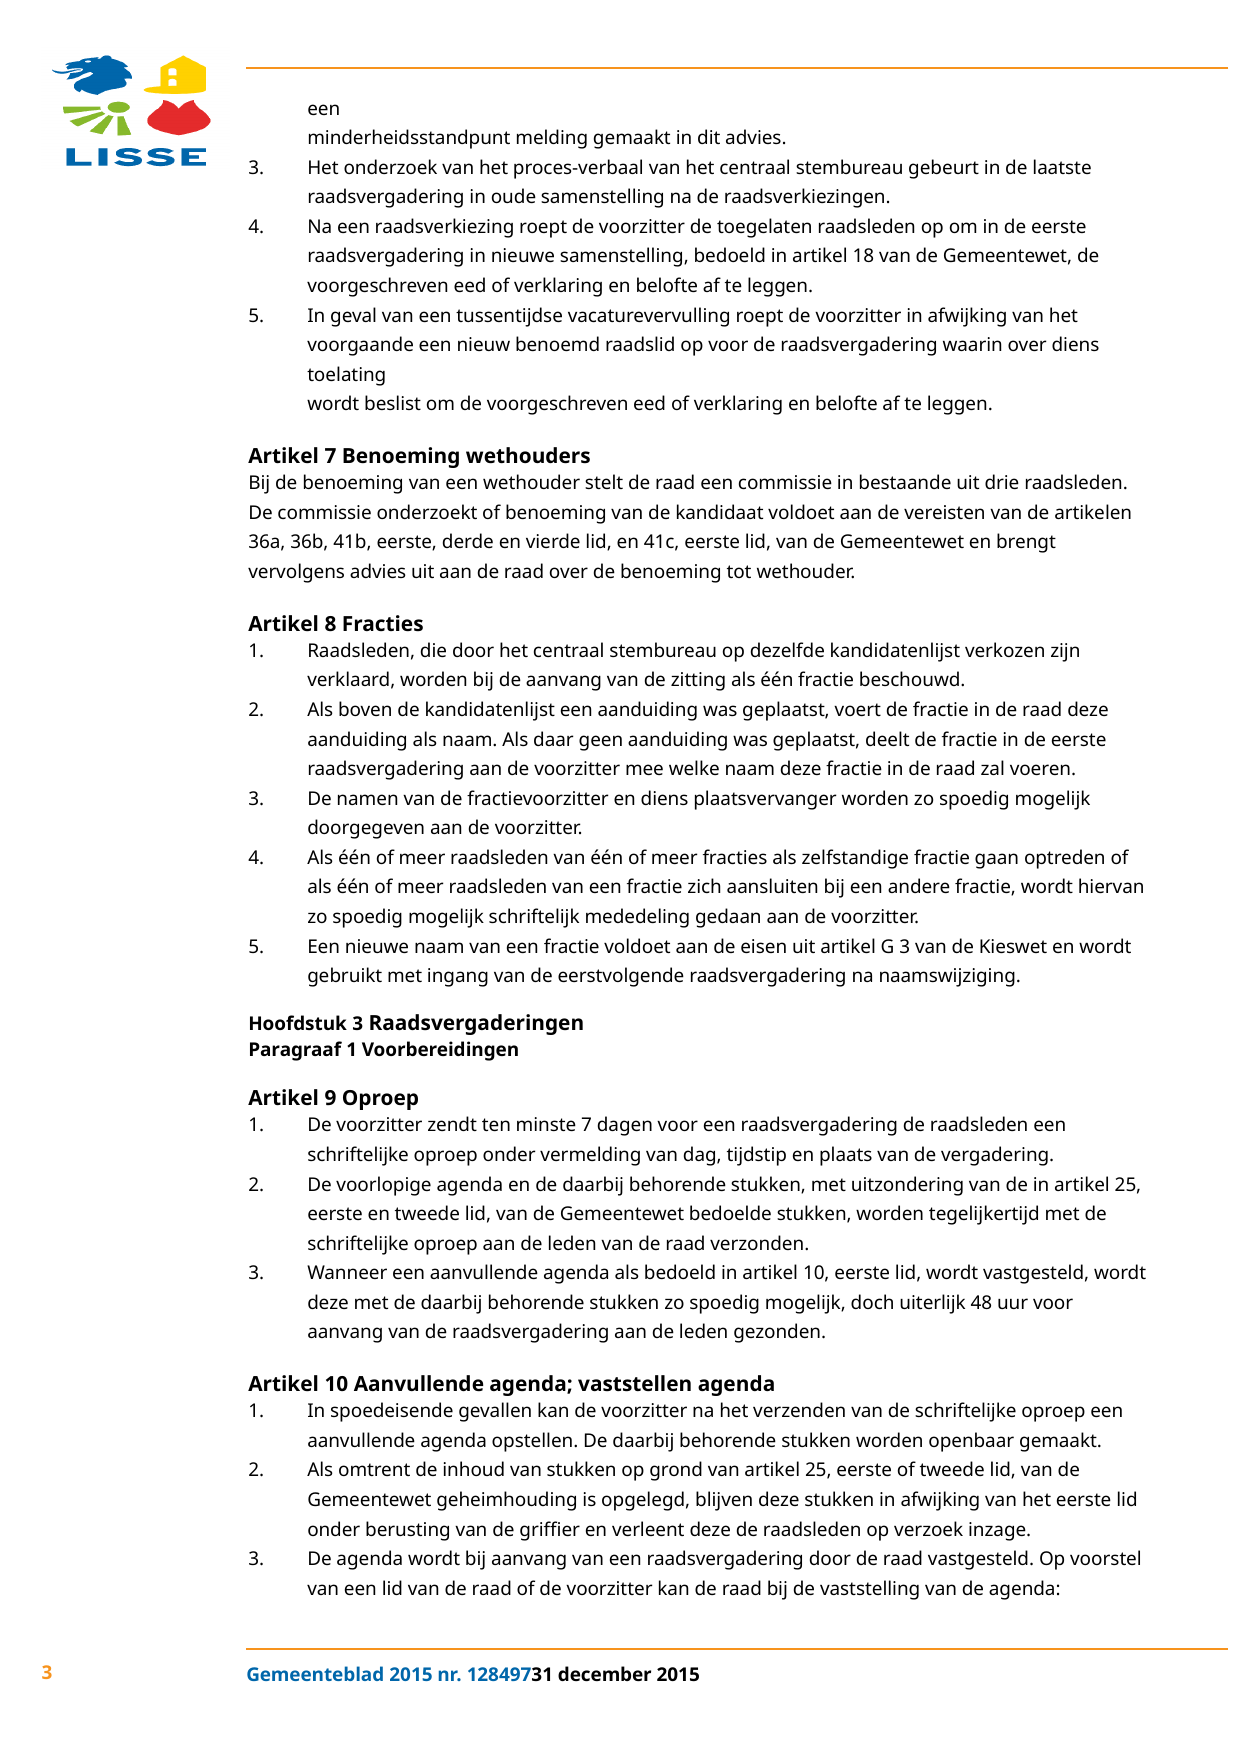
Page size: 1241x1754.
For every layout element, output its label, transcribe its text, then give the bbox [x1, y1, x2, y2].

text Artikel 8 Fracties [248, 609, 1152, 637]
list wordt beslist om de voorgeschreven eed of verklaring en belofte af te leggen. [248, 391, 1152, 416]
list In spoedeisende gevallen kan de voorzitter na het verzenden van de schriftelijke oproep een aanvullende agenda opstellen. De daarbij behorende stukken worden openbaar gemaakt. [248, 1397, 1152, 1453]
list Als één of meer raadsleden van één of meer fracties als zelfstandige fractie gaan optreden of als één of meer raadsleden van een fractie zich aansluiten bij een andere fractie, wordt hiervan zo spoedig mogelijk schriftelijk mededeling gedaan aan de voorzitter. [248, 844, 1152, 929]
list In geval van een tussentijdse vacaturevervulling roept de voorzitter in afwijking van het [248, 302, 1152, 328]
list De voorlopige agenda en de daarbij behorende stukken, met uitzondering van de in artikel 25, eerste en tweede lid, van de Gemeentewet bedoelde stukken, worden tegelijkertijd met de schriftelijke oproep aan de leden van de raad verzonden. [248, 1171, 1152, 1256]
list minderheidsstandpunt melding gemaakt in dit advies. [248, 124, 1152, 150]
picture [41, 47, 231, 172]
text Bij de benoeming van een wethouder stelt de raad een commissie in bestaande uit drie raadsleden. De commissie onderzoekt of benoeming van de kandidaat voldoet aan de vereisten van de artikelen 36a, 36b, 41b, eerste, derde en vierde lid, en 41c, eerste lid, van de Gemeentewet en brengt vervolgens advies uit aan de raad over de benoeming tot wethouder. [248, 469, 1152, 584]
list Raadsleden, die door het centraal stembureau op dezelfde kandidatenlijst verkozen zijn verklaard, worden bij de aanvang van de zitting als één fractie beschouwd. [248, 637, 1152, 692]
list voorgeschreven eed of verklaring en belofte af te leggen. [248, 272, 1152, 298]
text Paragraaf 1 Voorbereidingen [248, 1037, 1152, 1062]
text Hoofdstuk 3 Raadsvergaderingen [248, 1008, 1152, 1037]
text Artikel 10 Aanvullende agenda; vaststellen agenda [248, 1369, 1152, 1397]
list Na een raadsverkiezing roept de voorzitter de toegelaten raadsleden op om in de eerste [248, 213, 1152, 239]
list De namen van de fractievoorzitter en diens plaatsvervanger worden zo spoedig mogelijk doorgegeven aan de voorzitter. [248, 785, 1152, 840]
text Artikel 7 Benoeming wethouders [248, 441, 1152, 469]
list De agenda wordt bij aanvang van een raadsvergadering door de raad vastgesteld. Op voorstel van een lid van de raad of de voorzitter kan de raad bij de vaststelling van de agenda: [248, 1545, 1152, 1601]
text Artikel 9 Oproep [248, 1083, 1152, 1112]
list Een nieuwe naam van een fractie voldoet aan de eisen uit artikel G 3 van de Kieswet en wordt gebruikt met ingang van de eerstvolgende raadsvergadering na naamswijziging. [248, 933, 1152, 988]
list Als omtrent de inhoud van stukken op grond van artikel 25, eerste of tweede lid, van de Gemeentewet geheimhouding is opgelegd, blijven deze stukken in afwijking van het eerste lid onder berusting van de griffier en verleent deze de raadsleden op verzoek inzage. [248, 1457, 1152, 1542]
list raadsvergadering in oude samenstelling na de raadsverkiezingen. [248, 183, 1152, 209]
list een [248, 95, 1152, 121]
list Als boven de kandidatenlijst een aanduiding was geplaatst, voert de fractie in de raad deze aanduiding als naam. Als daar geen aanduiding was geplaatst, deelt de fractie in de eerste raadsvergadering aan de voorzitter mee welke naam deze fractie in de raad zal voeren. [248, 696, 1152, 781]
list Wanneer een aanvullende agenda als bedoeld in artikel 10, eerste lid, wordt vastgesteld, wordt deze met de daarbij behorende stukken zo spoedig mogelijk, doch uiterlijk 48 uur voor aanvang van de raadsvergadering aan de leden gezonden. [248, 1259, 1152, 1344]
list raadsvergadering in nieuwe samenstelling, bedoeld in artikel 18 van de Gemeentewet, de [248, 243, 1152, 268]
list voorgaande een nieuw benoemd raadslid op voor de raadsvergadering waarin over diens toelating [248, 331, 1152, 387]
list De voorzitter zendt ten minste 7 dagen voor een raadsvergadering de raadsleden een schriftelijke oproep onder vermelding van dag, tijdstip en plaats van de vergadering. [248, 1112, 1152, 1167]
list Het onderzoek van het proces-verbaal van het centraal stembureau gebeurt in de laatste [248, 154, 1152, 180]
